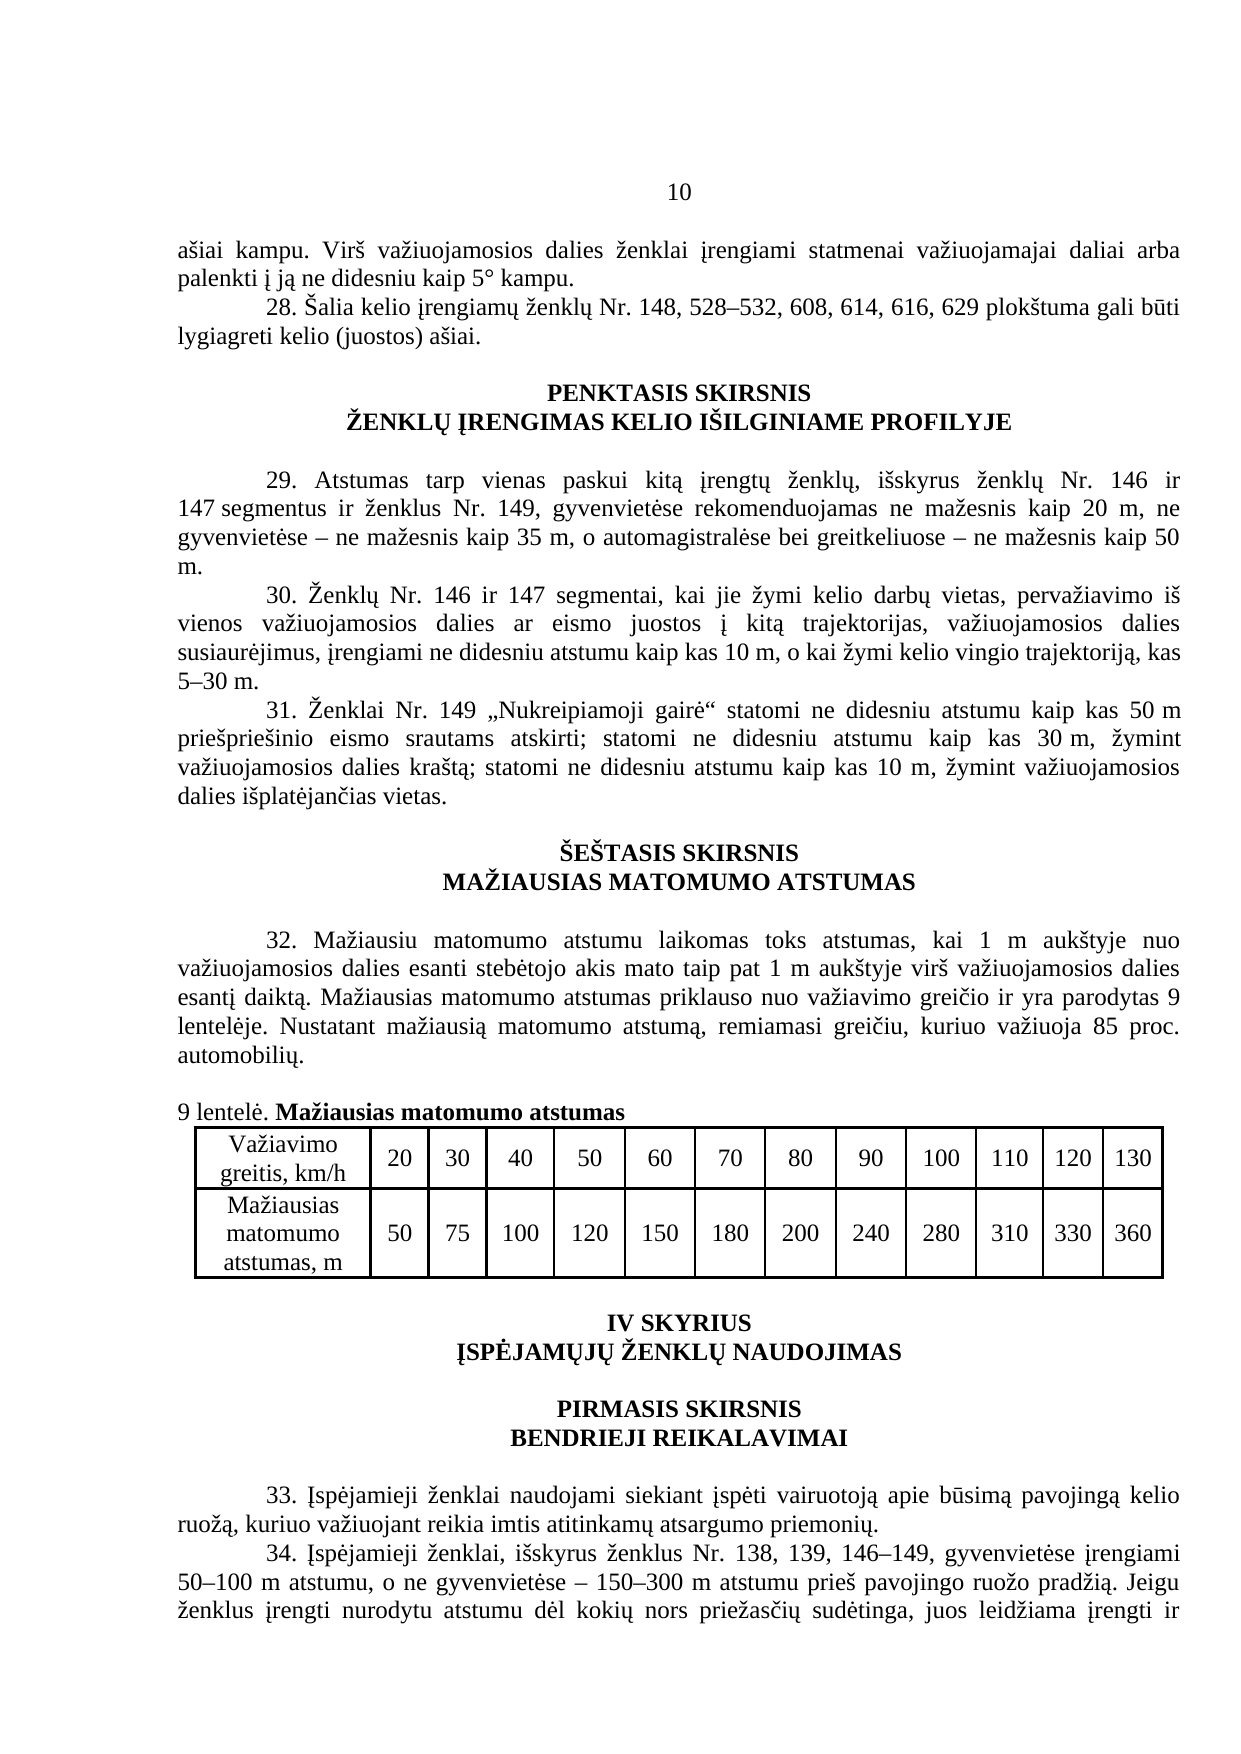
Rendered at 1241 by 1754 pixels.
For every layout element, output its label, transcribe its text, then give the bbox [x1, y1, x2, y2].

text PENKTASIS SKIRSNIS [177, 378, 1181, 407]
table_header Važiavimo greitis, km/h [197, 1129, 369, 1187]
table_cell 330 [1044, 1190, 1102, 1276]
text 30. Ženklų Nr. 146 ir 147 segmentai, kai jie žymi kelio darbų vietas, pervažiavimo iš vienos važiuojamosios dalies ar eismo juostos į kitą trajektorijas, važiuojamosios dalies susiaurėjimus, įrengiami ne didesniu atstumu kaip kas 10 m, o kai žymi kelio vingio trajektoriją, kas 5–30 m. [177, 580, 1181, 695]
table_cell 280 [907, 1190, 975, 1276]
text 32. Mažiausiu matomumo atstumu laikomas toks atstumas, kai 1 m aukštyje nuo važiuojamosios dalies esanti stebėtojo akis mato taip pat 1 m aukštyje virš važiuojamosios dalies esantį daiktą. Mažiausias matomumo atstumas priklauso nuo važiavimo greičio ir yra parodytas 9 lentelėje. Nustatant mažiausią matomumo atstumą, remiamasi greičiu, kuriuo važiuoja 85 proc. automobilių. [177, 925, 1181, 1068]
table_cell 75 [430, 1190, 485, 1276]
text IV SKYRIUS [177, 1308, 1181, 1337]
text 28. Šalia kelio įrengiamų ženklų Nr. 148, 528–532, 608, 614, 616, 629 plokštuma gali būti lygiagreti kelio (juostos) ašiai. [177, 292, 1181, 350]
table_header 120 [1044, 1129, 1102, 1187]
text ŽENKLŲ ĮRENGIMAS KELIO IŠILGINIAME PROFILYJE [177, 407, 1181, 436]
text 9 lentelė. Mažiausias matomumo atstumas [177, 1097, 1181, 1126]
table_cell 120 [555, 1190, 624, 1276]
text ĮSPĖJAMŲJŲ ŽENKLŲ NAUDOJIMAS [177, 1337, 1181, 1365]
table_header 20 [372, 1129, 427, 1187]
table_header 60 [626, 1129, 694, 1187]
table_cell 180 [696, 1190, 764, 1276]
text PIRMASIS SKIRSNIS [177, 1394, 1181, 1423]
text 34. Įspėjamieji ženklai, išskyrus ženklus Nr. 138, 139, 146–149, gyvenvietėse įrengiami 50–100 m atstumu, o ne gyvenvietėse – 150–300 m atstumu prieš pavojingo ruožo pradžią. Jeigu ženklus įrengti nurodytu atstumu dėl kokių nors priežasčių sudėtinga, juos leidžiama įrengti ir [177, 1538, 1181, 1624]
table_cell 240 [837, 1190, 905, 1276]
table_header 30 [430, 1129, 485, 1187]
text MAŽIAUSIAS MATOMUMO ATSTUMAS [177, 867, 1181, 896]
table_header 130 [1104, 1129, 1161, 1187]
text 29. Atstumas tarp vienas paskui kitą įrengtų ženklų, išskyrus ženklų Nr. 146 ir 147 segmentus ir ženklus Nr. 149, gyvenvietėse rekomenduojamas ne mažesnis kaip 20 m, ne gyvenvietėse – ne mažesnis kaip 35 m, o automagistralėse bei greitkeliuose – ne mažesnis kaip 50 m. [177, 465, 1181, 580]
text 33. Įspėjamieji ženklai naudojami siekiant įspėti vairuotoją apie būsimą pavojingą kelio ruožą, kuriuo važiuojant reikia imtis atitinkamų atsargumo priemonių. [177, 1480, 1181, 1538]
table_header 90 [837, 1129, 905, 1187]
table_cell Mažiausias matomumo atstumas, m [197, 1190, 369, 1276]
text 31. Ženklai Nr. 149 „Nukreipiamoji gairė“ statomi ne didesniu atstumu kaip kas 50 m priešpriešinio eismo srautams atskirti; statomi ne didesniu atstumu kaip kas 30 m, žymint važiuojamosios dalies kraštą; statomi ne didesniu atstumu kaip kas 10 m, žymint važiuojamosios dalies išplatėjančias vietas. [177, 695, 1181, 810]
table_cell 100 [488, 1190, 553, 1276]
table_cell 310 [977, 1190, 1042, 1276]
table_header 50 [555, 1129, 624, 1187]
table_cell 360 [1104, 1190, 1161, 1276]
table_cell 50 [372, 1190, 427, 1276]
table_header 70 [696, 1129, 764, 1187]
table_header 100 [907, 1129, 975, 1187]
table_cell 150 [626, 1190, 694, 1276]
table_header 110 [977, 1129, 1042, 1187]
text ŠEŠTASIS SKIRSNIS [177, 838, 1181, 867]
table_cell 200 [766, 1190, 835, 1276]
table_header 40 [488, 1129, 553, 1187]
text BENDRIEJI REIKALAVIMAI [177, 1423, 1181, 1452]
text ašiai kampu. Virš važiuojamosios dalies ženklai įrengiami statmenai važiuojamajai daliai arba palenkti į ją ne didesniu kaip 5° kampu. [177, 235, 1181, 292]
table_header 80 [766, 1129, 835, 1187]
